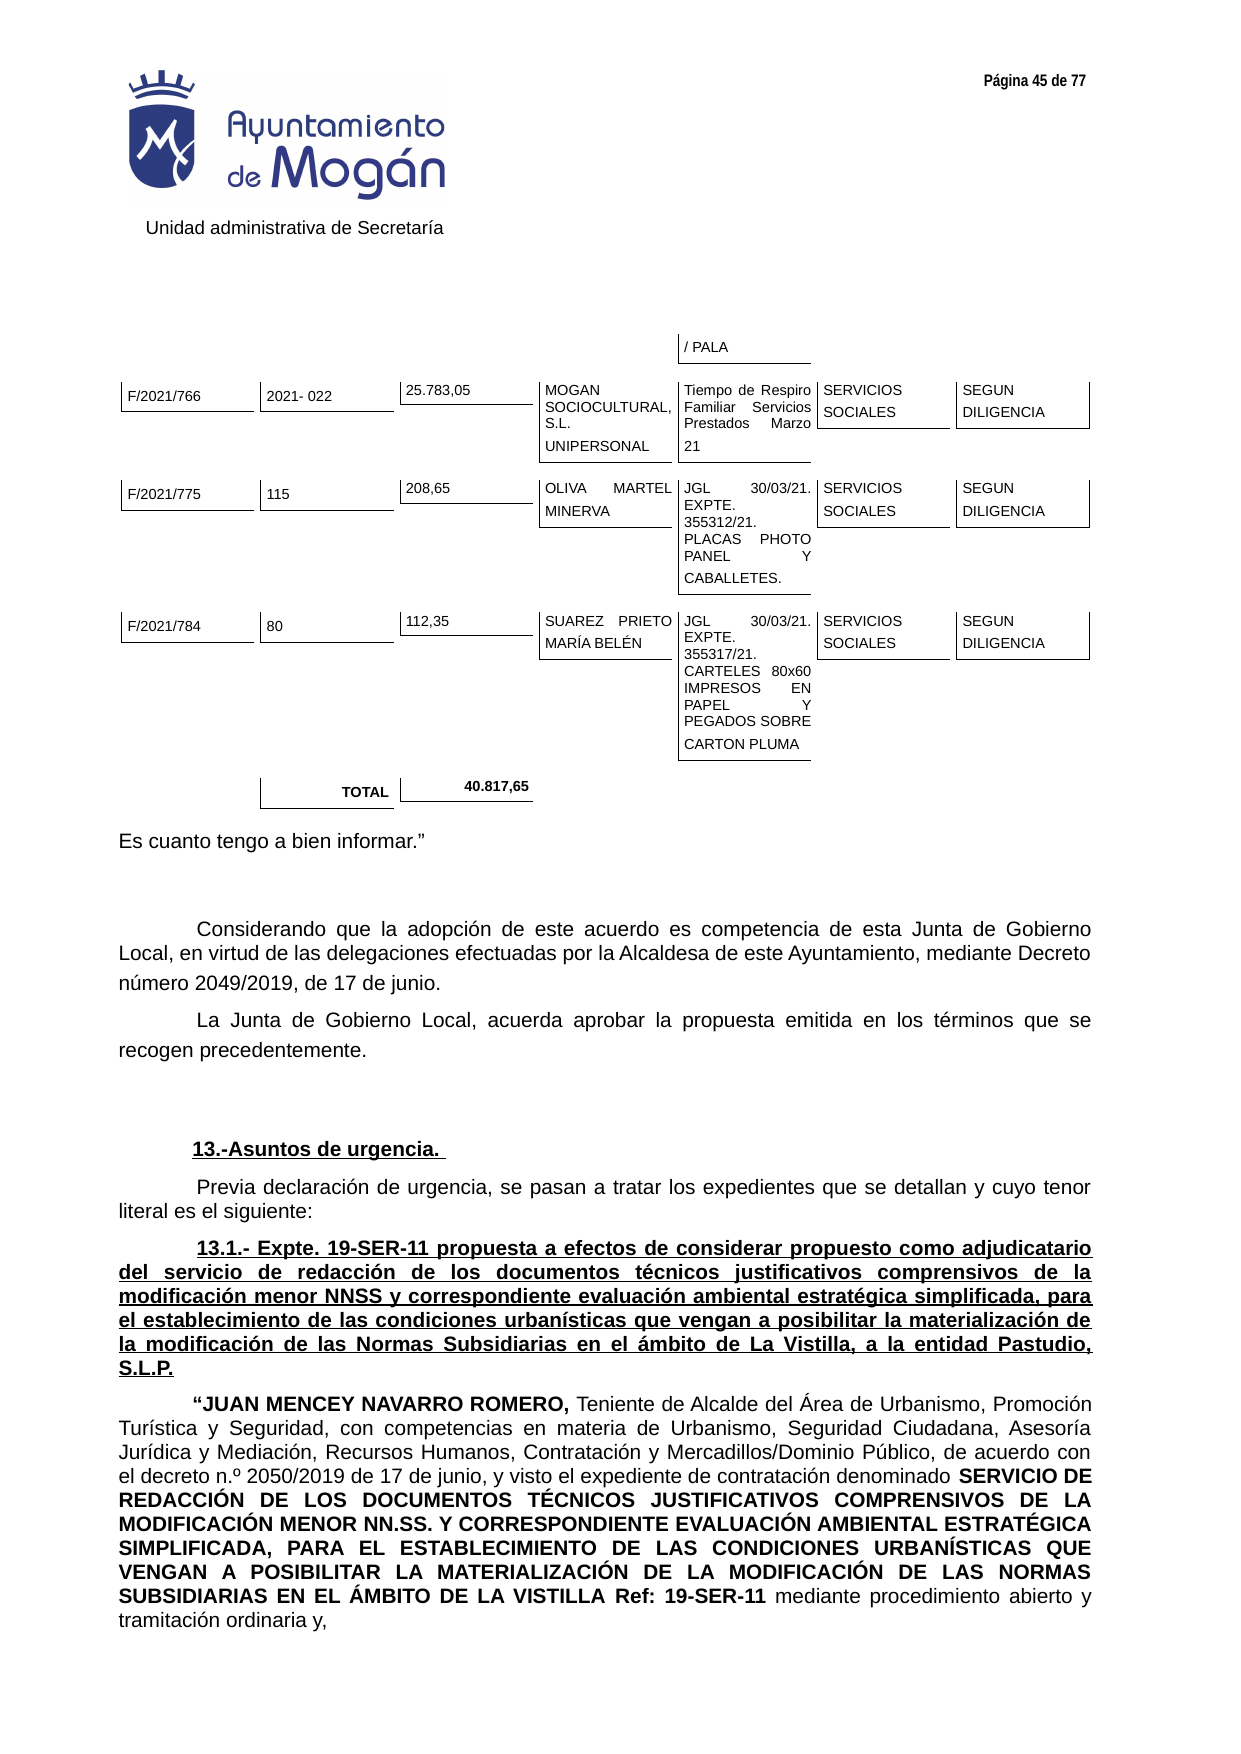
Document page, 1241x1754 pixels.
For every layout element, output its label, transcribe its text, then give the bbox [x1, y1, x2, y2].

table_cell [814, 775, 953, 823]
text S.L.P. [118, 1353, 1092, 1379]
text Considerando que la adopción de este acuerdo es competencia de esta Junta de Gobierno Local, en virtud de las delegaciones efectuadas por la Alcaldesa de este Ayuntamiento, mediante Decreto número 2049/2019, de 17 de junio. [118, 917, 1092, 996]
table_cell [536, 331, 675, 379]
table_cell 208,65 [397, 477, 536, 609]
text 13.1.- Expte. 19-SER-11 propuesta a efectos de considerar propuesto como adjudicatario del servicio de redacción de los documentos técnicos justificativos comprensivos de la [118, 1236, 1092, 1281]
table_cell [118, 775, 257, 823]
text La Junta de Gobierno Local, acuerda aprobar la propuesta emitida en los términos que se recogen precedentemente. [118, 1008, 1092, 1063]
table_cell JGL 30/03/21. EXPTE. 355317/21. CARTELES 80x60 IMPRESOS EN PAPEL Y PEGADOS SOBRE CARTON PLUMA [675, 609, 814, 775]
picture [128, 70, 445, 206]
table_cell F/2021/784 [118, 609, 257, 775]
table_cell [953, 775, 1092, 823]
table_cell SEGUN DILIGENCIA [953, 379, 1092, 477]
table_cell JGL 30/03/21. EXPTE. 355312/21. PLACAS PHOTO PANEL Y CABALLETES. [675, 477, 814, 609]
table_cell [536, 775, 675, 823]
table_cell Tiempo de Respiro Familiar Servicios Prestados Marzo 21 [675, 379, 814, 477]
table_cell 115 [258, 477, 397, 609]
table_cell [118, 331, 257, 379]
table_cell [814, 331, 953, 379]
table_cell [953, 331, 1092, 379]
table_cell MOGAN SOCIOCULTURAL, S.L. UNIPERSONAL [536, 379, 675, 477]
table_cell F/2021/775 [118, 477, 257, 609]
text Previa declaración de urgencia, se pasan a tratar los expedientes que se detallan y cuyo tenor literal es el siguiente: [118, 1175, 1092, 1223]
table_cell SERVICIOS SOCIALES [814, 477, 953, 609]
table_cell SEGUN DILIGENCIA [953, 477, 1092, 609]
table_cell SERVICIOS SOCIALES [814, 379, 953, 477]
table_cell F/2021/766 [118, 379, 257, 477]
text la modificación de las Normas Subsidiarias en el ámbito de La Vistilla, a la entidad Pastudio, [118, 1329, 1092, 1352]
table_cell SEGUN DILIGENCIA [953, 609, 1092, 775]
table_cell [258, 331, 397, 379]
table_cell 80 [258, 609, 397, 775]
table_cell / PALA [675, 331, 814, 379]
table_cell TOTAL [258, 775, 397, 823]
table_cell SUAREZ PRIETO MARÍA BELÉN [536, 609, 675, 775]
text 13.-Asuntos de urgencia. [118, 1131, 1092, 1163]
text Es cuanto tengo a bien informar.” [118, 823, 1092, 854]
table_cell 25.783,05 [397, 379, 536, 477]
text modificación menor NNSS y correspondiente evaluación ambiental estratégica simplificada, para [118, 1282, 1092, 1304]
table_cell 2021- 022 [258, 379, 397, 477]
table_cell OLIVA MARTEL MINERVA [536, 477, 675, 609]
table_cell 112,35 [397, 609, 536, 775]
table_cell SERVICIOS SOCIALES [814, 609, 953, 775]
text “JUAN MENCEY NAVARRO ROMERO, Teniente de Alcalde del Área de Urbanismo, Promoción Turística y Seguridad, con competencias en materia de Urbanismo, Seguridad Ciudadana, Asesoría Jurídica y Mediación, Recursos Humanos, Contratación y Mercadillos/Dominio Público, de acuerdo con el decreto n.º 2050/2019 de 17 de junio, y visto el expediente de contratación denominado SERVICIO DE REDACCIÓN DE LOS DOCUMENTOS TÉCNICOS JUSTIFICATIVOS COMPRENSIVOS DE LA MODIFICACIÓN MENOR NN.SS. Y CORRESPONDIENTE EVALUACIÓN AMBIENTAL ESTRATÉGICA SIMPLIFICADA, PARA EL ESTABLECIMIENTO DE LAS CONDICIONES URBANÍSTICAS QUE VENGAN A POSIBILITAR LA MATERIALIZACIÓN DE LA MODIFICACIÓN DE LAS NORMAS SUBSIDIARIAS EN EL ÁMBITO DE LA VISTILLA Ref: 19-SER-11 mediante procedimiento abierto y tramitación ordinaria y, [118, 1392, 1092, 1631]
table_cell 40.817,65 [397, 775, 536, 823]
table_cell [675, 775, 814, 823]
text el establecimiento de las condiciones urbanísticas que vengan a posibilitar la materialización de [118, 1305, 1092, 1328]
table_cell [397, 331, 536, 379]
